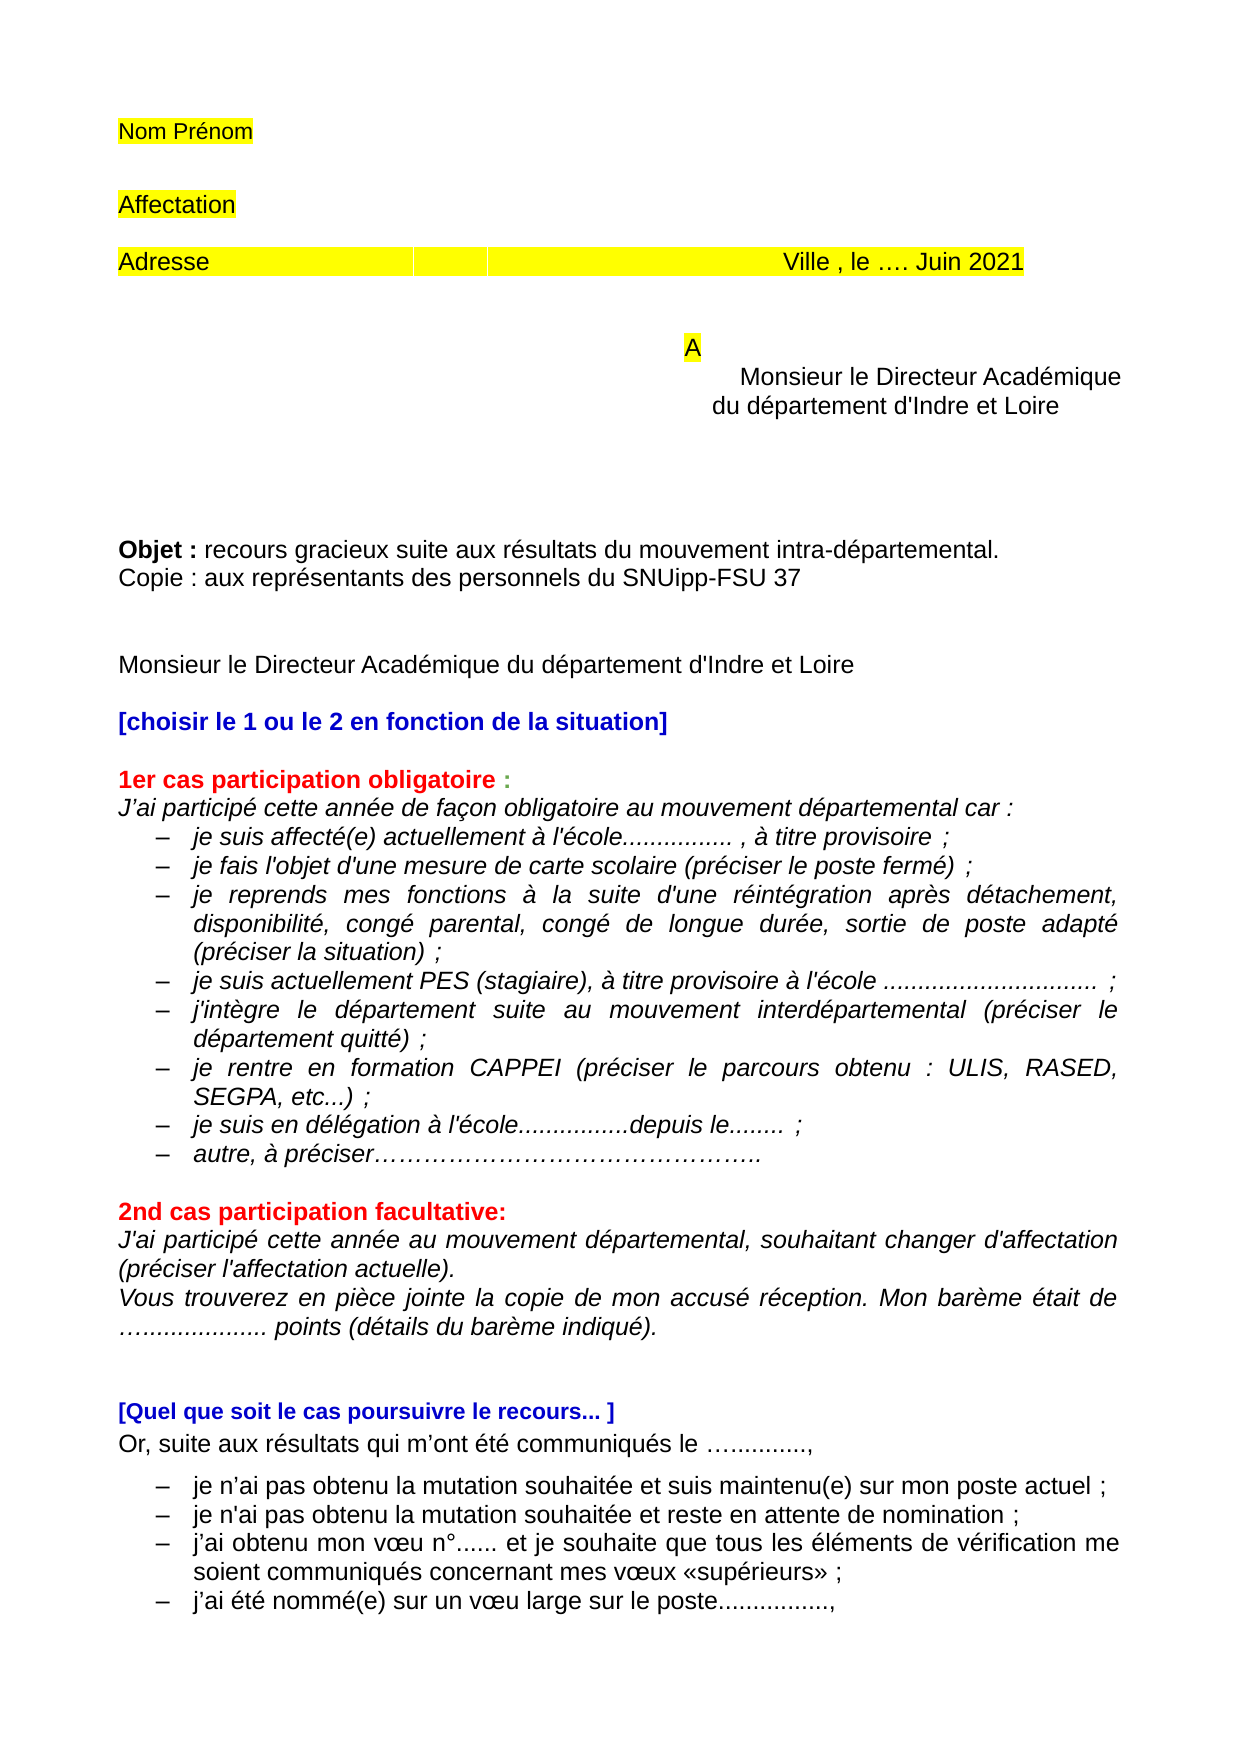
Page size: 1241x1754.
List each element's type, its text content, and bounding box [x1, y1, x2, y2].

text Affectation [118, 189, 1122, 218]
list je n’ai pas obtenu la mutation souhaitée et suis maintenu(e) sur mon poste actuel ; [156, 1471, 1122, 1499]
text Or, suite aux résultats qui m’ont été communiqués le …..........., [118, 1429, 1122, 1458]
list je n'ai pas obtenu la mutation souhaitée et reste en attente de nomination ; [156, 1499, 1122, 1528]
list j'intègre le département suite au mouvement interdépartemental (préciser le département quitté) ; [156, 995, 1122, 1053]
text J'ai participé cette année au mouvement départemental, souhaitant changer d'affectation (préciser l'affectation actuelle). [118, 1225, 1122, 1283]
list je suis actuellement PES (stagiaire), à titre provisoire à l'école ............................... ; [156, 966, 1122, 995]
text Adresse Ville , le …. Juin 2021 [118, 247, 1122, 276]
text [choisir le 1 ou le 2 en fonction de la situation] [118, 707, 1122, 736]
text Objet : recours gracieux suite aux résultats du mouvement intra-départemental. [118, 534, 1122, 563]
text Monsieur le Directeur Académique du département d'Indre et Loire [118, 649, 1122, 678]
list j’ai obtenu mon vœu n°...... et je souhaite que tous les éléments de vérification me soient communiqués concernant mes vœux «supérieurs» ; [156, 1528, 1122, 1586]
text Vous trouverez en pièce jointe la copie de mon accusé réception. Mon barème était de ….................. points (détails du barème indiqué). [118, 1283, 1122, 1340]
text 2nd cas participation facultative: [118, 1197, 1122, 1225]
text Nom Prénom [118, 118, 1122, 144]
text 1er cas participation obligatoire : [118, 764, 1122, 793]
text [Quel que soit le cas poursuivre le recours... ] [118, 1398, 1122, 1424]
text Copie : aux représentants des personnels du SNUipp-FSU 37 [118, 563, 1122, 592]
list je rentre en formation CAPPEI (préciser le parcours obtenu : ULIS, RASED, SEGPA, etc...) ; [156, 1053, 1122, 1110]
text A [649, 333, 1122, 362]
list je suis en délégation à l'école................depuis le........ ; [156, 1110, 1122, 1139]
list autre, à préciser……………………………………….. [156, 1139, 1122, 1168]
list je suis affecté(e) actuellement à l'école................ , à titre provisoire ; [156, 822, 1122, 851]
text Monsieur le Directeur Académique [649, 362, 1122, 391]
text J’ai participé cette année de façon obligatoire au mouvement départemental car : [118, 793, 1122, 822]
text du département d'Indre et Loire [649, 391, 1122, 419]
list j’ai été nommé(e) sur un vœu large sur le poste................, [156, 1586, 1122, 1615]
list je fais l'objet d'une mesure de carte scolaire (préciser le poste fermé) ; [156, 851, 1122, 880]
list je reprends mes fonctions à la suite d'une réintégration après détachement, disponibilité, congé parental, congé de longue durée, sortie de poste adapté (préciser la situation) ; [156, 880, 1122, 966]
